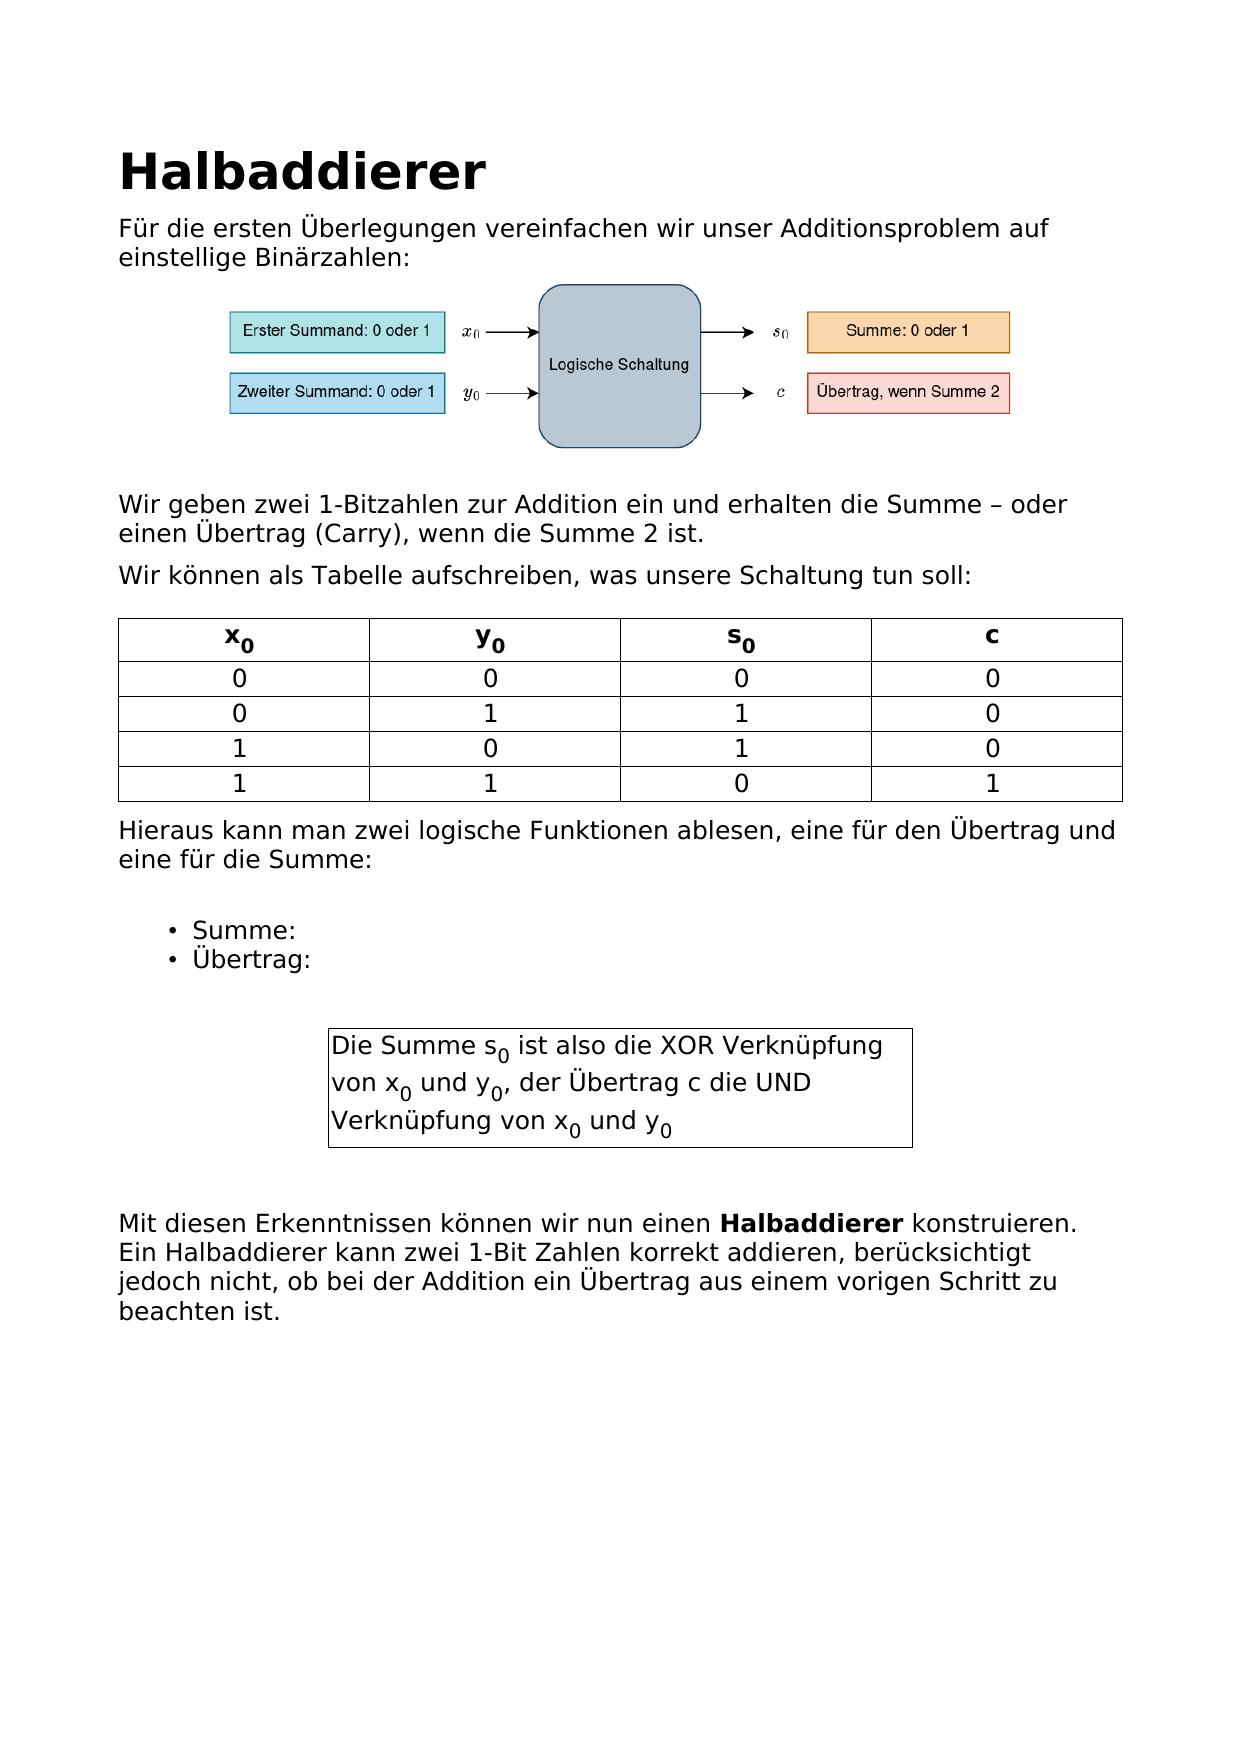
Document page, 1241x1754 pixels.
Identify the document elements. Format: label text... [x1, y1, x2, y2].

table_cell 0 [872, 662, 1122, 696]
table_cell 0 [872, 732, 1122, 766]
table_header y0 [370, 619, 620, 661]
table_cell 1 [119, 732, 369, 766]
table_cell 1 [370, 767, 620, 801]
text Wir können als Tabelle aufschreiben, was unsere Schaltung tun soll: [118, 561, 1122, 590]
list Übertrag: [177, 946, 1122, 975]
text Mit diesen Erkenntnissen können wir nun einen Halbaddierer konstruieren. Ein Halbaddierer kann zwei 1-Bit Zahlen korrekt addieren, berücksichtigt jedoch nicht, ob bei der Addition ein Übertrag aus einem vorigen Schritt zu beachten ist. [118, 1209, 1122, 1326]
list Summe: [177, 917, 1122, 946]
table_cell 0 [370, 662, 620, 696]
table_cell 1 [119, 767, 369, 801]
table_cell 0 [119, 662, 369, 696]
table_header Die Summe s0 ist also die XOR Verknüpfung von x0 und y0, der Übertrag c die UND Verknüpfung von x0 und y0 [329, 1029, 912, 1147]
table_header c [872, 619, 1122, 661]
table_header s0 [621, 619, 871, 661]
table_cell 0 [621, 662, 871, 696]
table_cell 1 [621, 732, 871, 766]
table_cell 1 [370, 697, 620, 731]
picture [229, 284, 1011, 449]
table_cell 0 [872, 697, 1122, 731]
table_cell 0 [119, 697, 369, 731]
text Wir geben zwei 1-Bitzahlen zur Addition ein und erhalten die Summe – oder einen Übertrag (Carry), wenn die Summe 2 ist. [118, 490, 1122, 548]
subtitle Halbaddierer [118, 143, 1122, 201]
table_cell 1 [872, 767, 1122, 801]
table_cell 0 [621, 767, 871, 801]
table_cell 1 [621, 697, 871, 731]
text Für die ersten Überlegungen vereinfachen wir unser Additionsproblem auf einstellige Binärzahlen: [118, 214, 1122, 272]
table_cell 0 [370, 732, 620, 766]
table_header x0 [119, 619, 369, 661]
text Hieraus kann man zwei logische Funktionen ablesen, eine für den Übertrag und eine für die Summe: [118, 816, 1122, 874]
